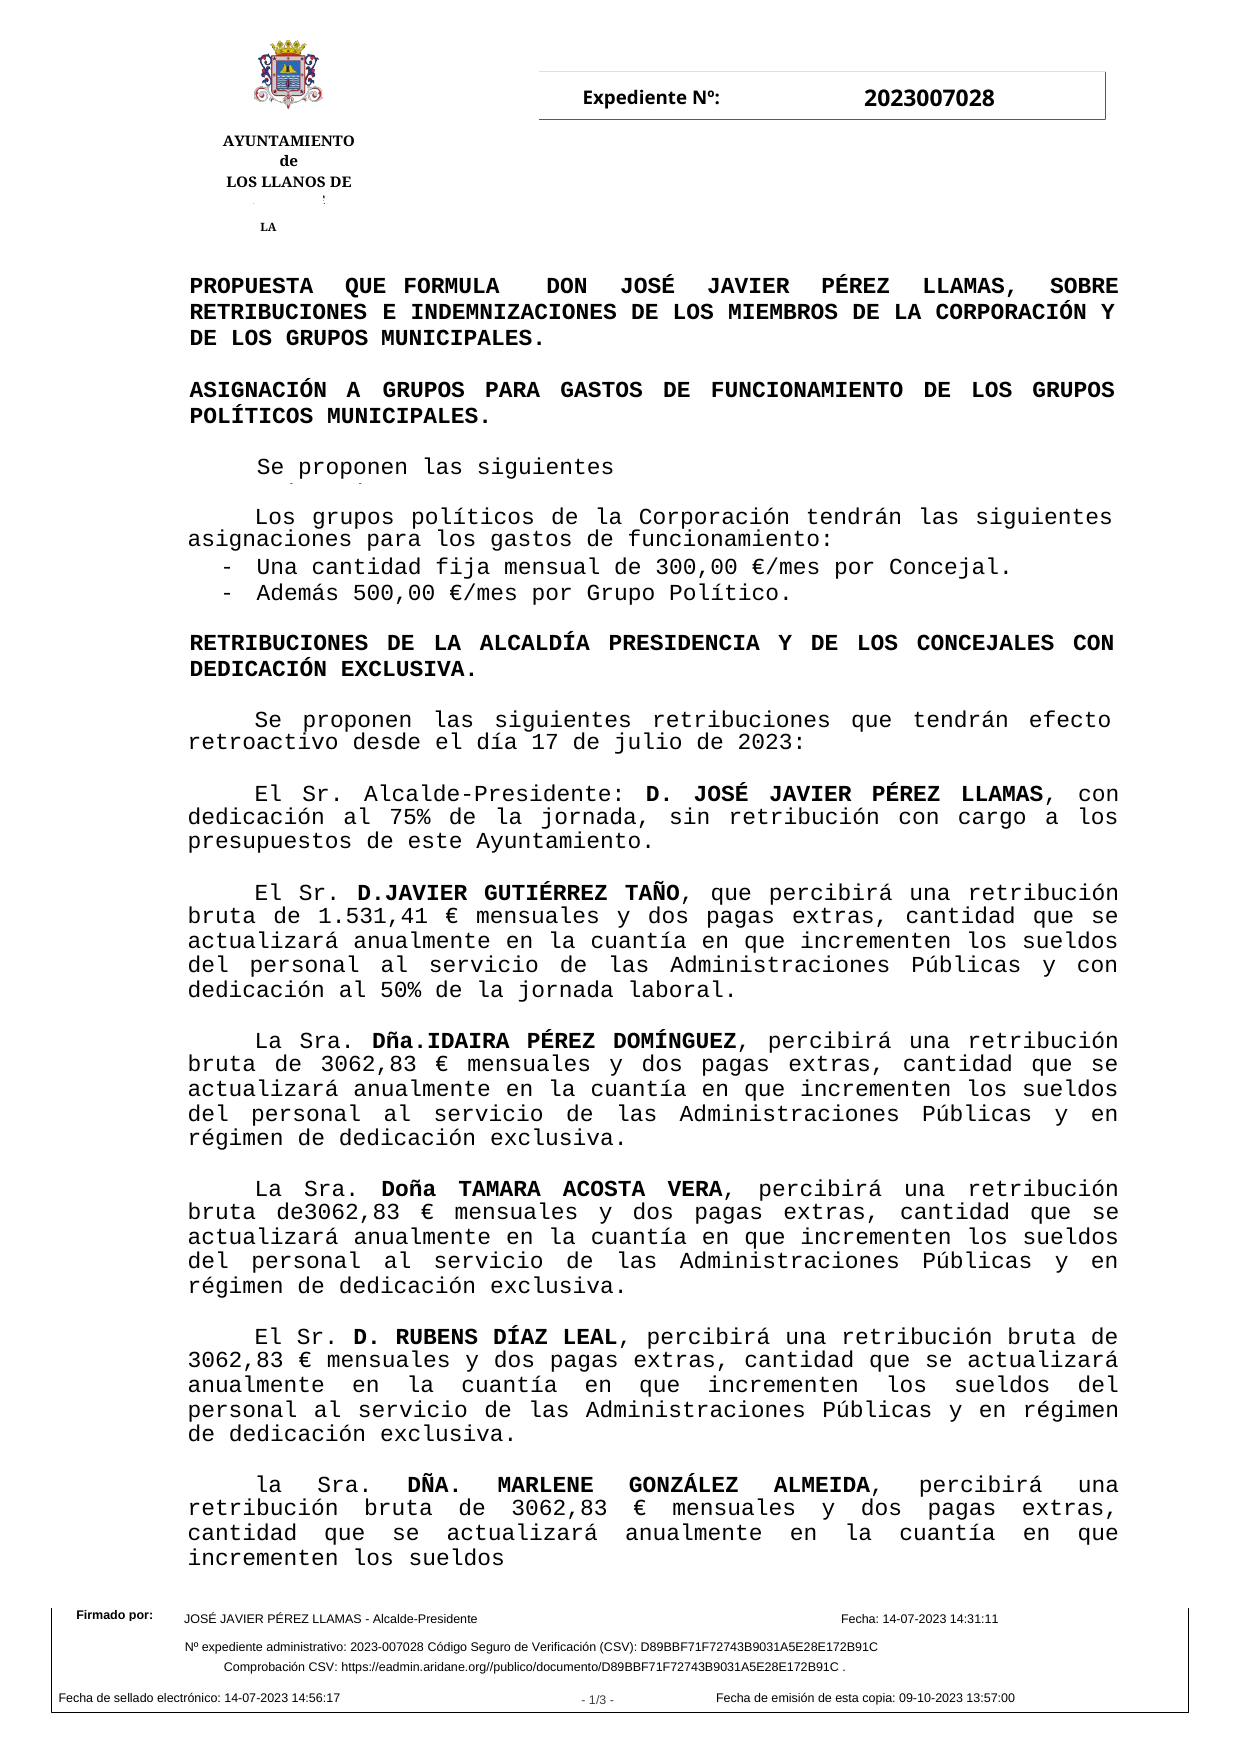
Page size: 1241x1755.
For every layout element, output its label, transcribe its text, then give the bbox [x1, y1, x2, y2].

text Se proponen las siguientes asignaciones: [257, 455, 806, 483]
text 2023007028 [864, 82, 1105, 113]
text DE LOS GRUPOS [189, 326, 369, 352]
text JOSÉ [620, 274, 676, 298]
text JAVIER [707, 274, 791, 298]
text JOSÉ JAVIER PÉREZ LLAMAS - Alcalde-Presidente [184, 1612, 834, 1626]
text RETRIBUCIONES [189, 300, 369, 324]
text QUE FORMULA [345, 274, 516, 300]
text POLÍTICOS MUNICIPALES. [189, 404, 492, 430]
text Fecha de sellado electrónico: 14-07-2023 14:56:17 - 1/3 - Fecha de emisión de esta copia: 09-10-2023 13:57:00 [58, 1691, 1022, 1707]
list Además 500,00 €/mes por Grupo Político. [223, 579, 1121, 606]
text ASIGNACIÓN A [189, 378, 363, 402]
text PROPUESTA [189, 274, 314, 298]
text RETRIBUCIONES DE LA ALCALDÍA PRESIDENCIA Y DE LOS CONCEJALES CON DEDICACIÓN EXCLUSIVA. [189, 631, 1120, 683]
text Se proponen las siguientes retribuciones que tendrán efecto retroactivo desde el día 17 de julio de 2023: [187, 708, 1120, 756]
text DON [546, 274, 589, 298]
text El Sr. D. RUBENS DÍAZ LEAL, percibirá una retribución bruta de 3062,83 € mensuales y dos pagas extras, cantidad que se actualizará anualmente en la cuantía en que incrementen los sueldos del personal al servicio de las Administraciones Públicas y en régimen de dedicación exclusiva. [187, 1325, 1119, 1448]
text MUNICIPALES. [381, 326, 547, 352]
text SOBRE [1050, 274, 1120, 298]
text PÉREZ [821, 274, 892, 298]
text Expediente Nº: [582, 84, 768, 110]
text Firmado por: [76, 1611, 177, 1621]
text GRUPOS PARA GASTOS DE FUNCIONAMIENTO DE LOS GRUPOS [382, 378, 1120, 404]
text de [191, 151, 386, 170]
text Nº expediente administrativo: 2023-007028 Código Seguro de Verificación (CSV): D89BBF71F72743B9031A5E28E172B91C Comprobación CSV: https://eadmin.aridane.org//publico/documento/D89BBF71F72743B9031A5E28E172B91C . [184, 1639, 958, 1674]
text La Sra. Dña.IDAIRA PÉREZ DOMÍNGUEZ, percibirá una retribución bruta de 3062,83 € mensuales y dos pagas extras, cantidad que se actualizará anualmente en la cuantía en que incrementen los sueldos del personal al servicio de las Administraciones Públicas y en régimen de dedicación exclusiva. [187, 1029, 1119, 1152]
text LLAMAS, [922, 274, 1020, 298]
text LA PALMA [260, 220, 319, 236]
text El Sr. Alcalde-Presidente: D. JOSÉ JAVIER PÉREZ LLAMAS, con dedicación al 75% de la jornada, sin retribución con cargo a los presupuestos de este Ayuntamiento. [187, 782, 1119, 856]
text La Sra. Doña TAMARA ACOSTA VERA, percibirá una retribución bruta de3062,83 € mensuales y dos pagas extras, cantidad que se actualizará anualmente en la cuantía en que incrementen los sueldos del personal al servicio de las Administraciones Públicas y en régimen de dedicación exclusiva. [187, 1177, 1119, 1301]
text Los grupos políticos de la Corporación tendrán las siguientes asignaciones para los gastos de funcionamiento: [187, 505, 1121, 553]
text LOS LLANOS DE ARIDANE [191, 171, 386, 203]
text la Sra. DÑA. MARLENE GONZÁLEZ ALMEIDA, percibirá una retribución bruta de 3062,83 € mensuales y dos pagas extras, cantidad que se actualizará anualmente en la cuantía en que incrementen los sueldos [187, 1473, 1119, 1572]
list Una cantidad fija mensual de 300,00 €/mes por Concejal. [223, 553, 1121, 579]
text AYUNTAMIENTO [191, 132, 386, 150]
text Fecha: 14-07-2023 14:31:11 [841, 1612, 1021, 1626]
text El Sr. D.JAVIER GUTIÉRREZ TAÑO, que percibirá una retribución bruta de 1.531,41 € mensuales y dos pagas extras, cantidad que se actualizará anualmente en la cuantía en que incrementen los sueldos del personal al servicio de las Administraciones Públicas y con dedicación al 50% de la jornada laboral. [187, 881, 1119, 1004]
text E INDEMNIZACIONES DE LOS MIEMBROS DE LA CORPORACIÓN Y [382, 300, 1120, 326]
